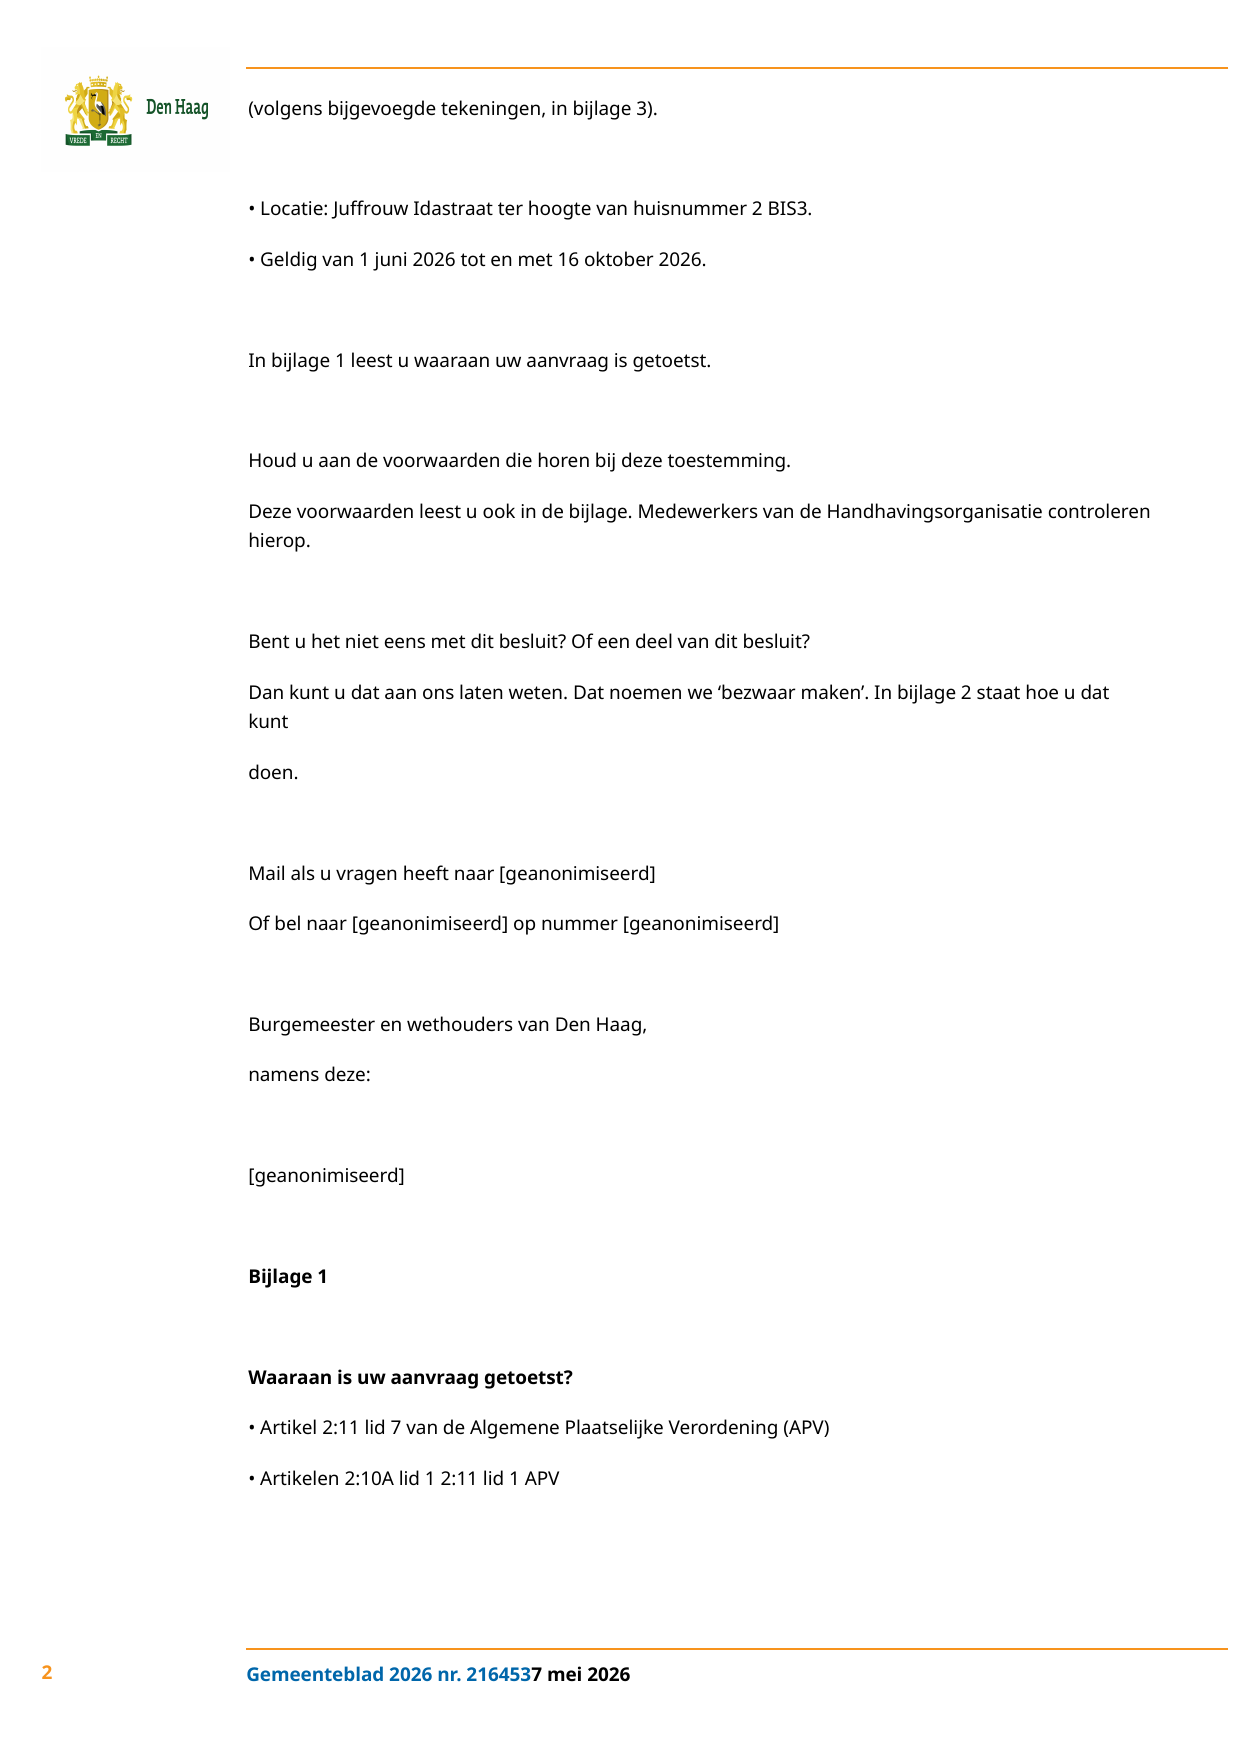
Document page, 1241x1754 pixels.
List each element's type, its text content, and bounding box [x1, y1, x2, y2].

text Dan kunt u dat aan ons laten weten. Dat noemen we ‘bezwaar maken’. In bijlage 2 staat hoe u dat kunt [248, 679, 1152, 734]
text Bent u het niet eens met dit besluit? Of een deel van dit besluit? [248, 628, 1152, 654]
text (volgens bijgevoegde tekeningen, in bijlage 3). [248, 95, 1152, 121]
picture [41, 47, 231, 172]
text [geanonimiseerd] [248, 1162, 1152, 1188]
text Of bel naar [geanonimiseerd] op nummer [geanonimiseerd] [248, 910, 1152, 936]
text Deze voorwaarden leest u ook in de bijlage. Medewerkers van de Handhavingsorganisatie controleren hierop. [248, 498, 1152, 553]
text Houd u aan de voorwaarden die horen bij deze toestemming. [248, 448, 1152, 473]
text Bijlage 1 [248, 1263, 1152, 1289]
text • Artikelen 2:10A lid 1 2:11 lid 1 APV [248, 1465, 1152, 1491]
text • Locatie: Juffrouw Idastraat ter hoogte van huisnummer 2 BIS3. [248, 196, 1152, 221]
text Mail als u vragen heeft naar [geanonimiseerd] [248, 860, 1152, 886]
text Waaraan is uw aanvraag getoetst? [248, 1364, 1152, 1390]
text Burgemeester en wethouders van Den Haag, [248, 1011, 1152, 1037]
text • Artikel 2:11 lid 7 van de Algemene Plaatselijke Verordening (APV) [248, 1414, 1152, 1440]
text In bijlage 1 leest u waaraan uw aanvraag is getoetst. [248, 347, 1152, 373]
text doen. [248, 759, 1152, 785]
text namens deze: [248, 1061, 1152, 1087]
text • Geldig van 1 juni 2026 tot en met 16 oktober 2026. [248, 246, 1152, 272]
